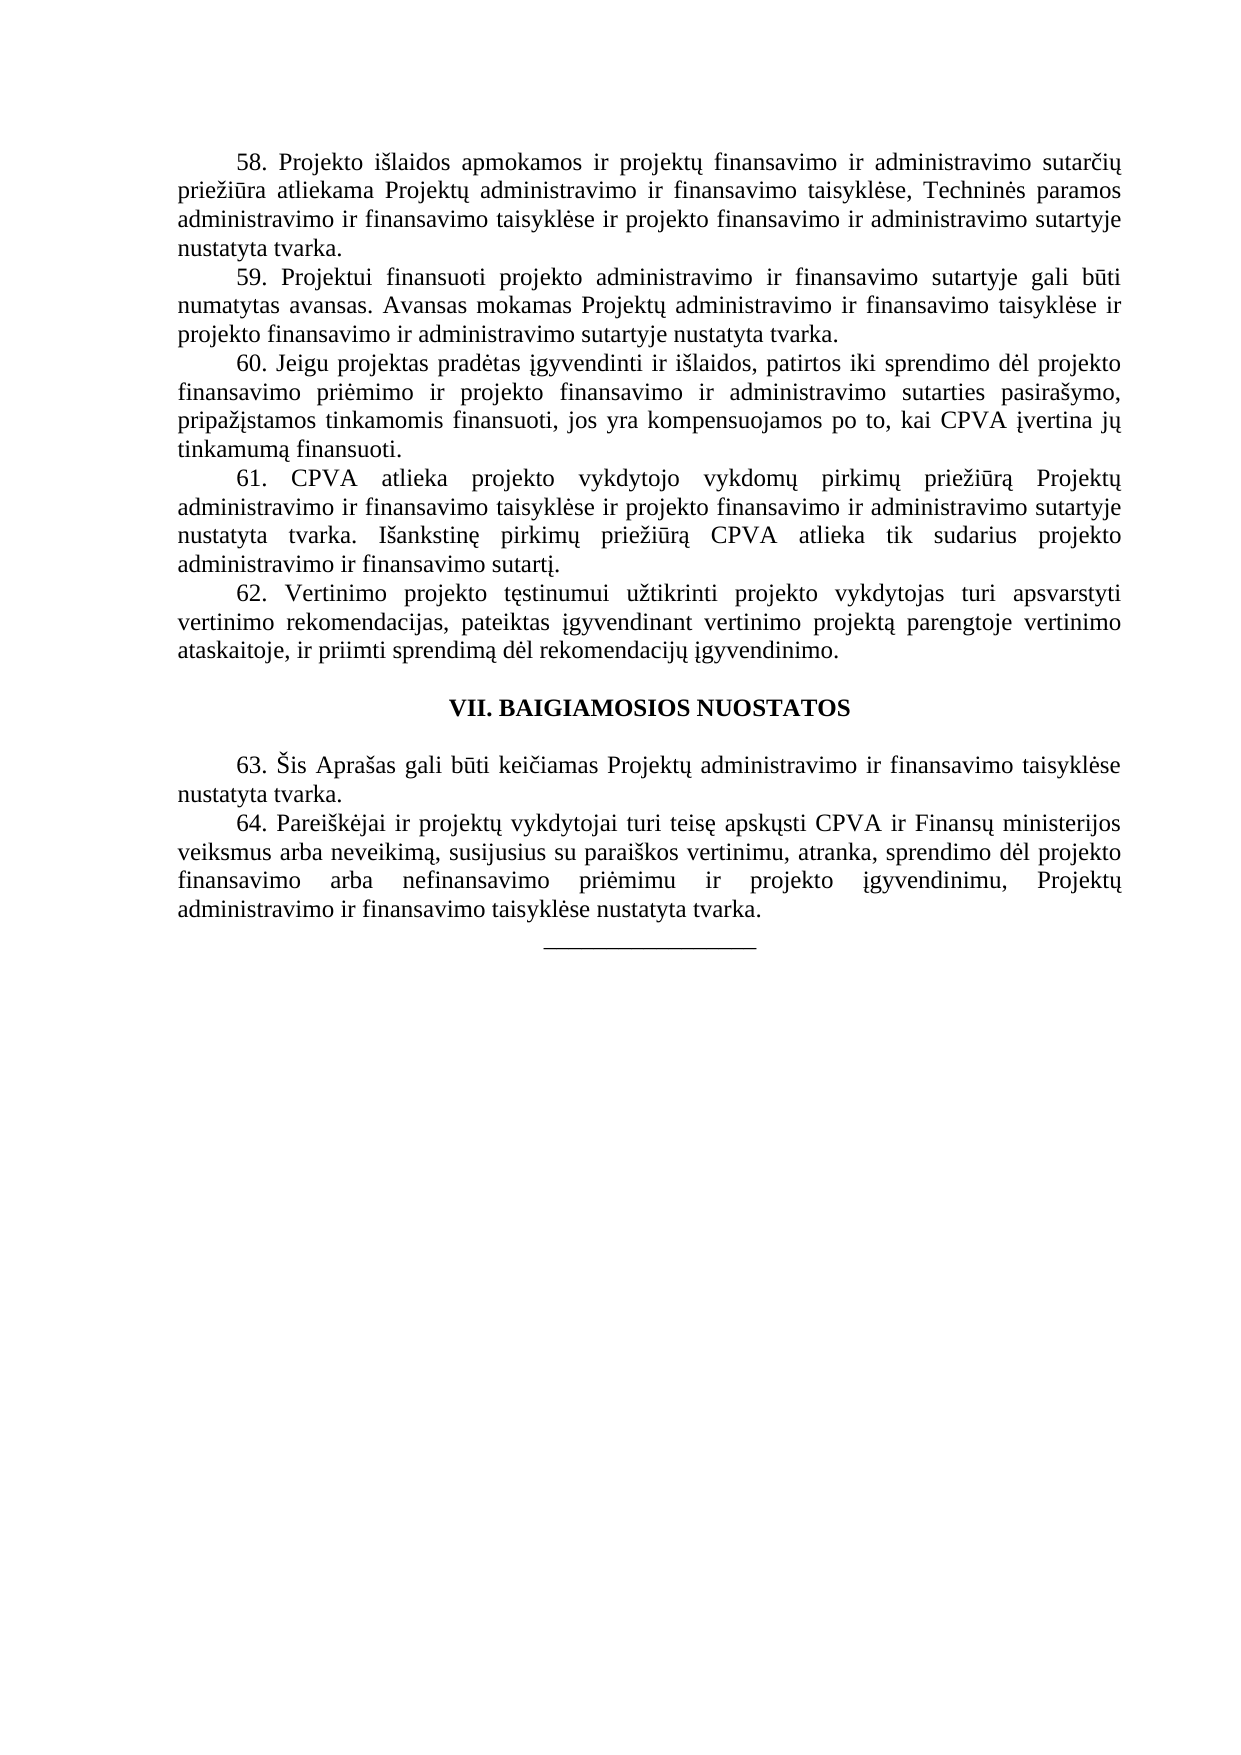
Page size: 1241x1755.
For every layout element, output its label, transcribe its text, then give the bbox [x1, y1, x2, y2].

text 64. Pareiškėjai ir projektų vykdytojai turi teisę apskųsti CPVA ir Finansų ministerijos veiksmus arba neveikimą, susijusius su paraiškos vertinimu, atranka, sprendimo dėl projekto finansavimo arba nefinansavimo priėmimu ir projekto įgyvendinimu, Projektų administravimo ir finansavimo taisyklėse nustatyta tvarka. [177, 808, 1122, 923]
text 61. CPVA atlieka projekto vykdytojo vykdomų pirkimų priežiūrą Projektų administravimo ir finansavimo taisyklėse ir projekto finansavimo ir administravimo sutartyje nustatyta tvarka. Išankstinę pirkimų priežiūrą CPVA atlieka tik sudarius projekto administravimo ir finansavimo sutartį. [177, 463, 1122, 578]
text 58. Projekto išlaidos apmokamos ir projektų finansavimo ir administravimo sutarčių priežiūra atliekama Projektų administravimo ir finansavimo taisyklėse, Techninės paramos administravimo ir finansavimo taisyklėse ir projekto finansavimo ir administravimo sutartyje nustatyta tvarka. [177, 147, 1122, 262]
text _________________ [177, 923, 1122, 952]
text 59. Projektui finansuoti projekto administravimo ir finansavimo sutartyje gali būti numatytas avansas. Avansas mokamas Projektų administravimo ir finansavimo taisyklėse ir projekto finansavimo ir administravimo sutartyje nustatyta tvarka. [177, 262, 1122, 348]
text 60. Jeigu projektas pradėtas įgyvendinti ir išlaidos, patirtos iki sprendimo dėl projekto finansavimo priėmimo ir projekto finansavimo ir administravimo sutarties pasirašymo, pripažįstamos tinkamomis finansuoti, jos yra kompensuojamos po to, kai CPVA įvertina jų tinkamumą finansuoti. [177, 348, 1122, 463]
text VII. BAIGIAMOSIOS NUOSTATOS [177, 693, 1122, 722]
text 62. Vertinimo projekto tęstinumui užtikrinti projekto vykdytojas turi apsvarstyti vertinimo rekomendacijas, pateiktas įgyvendinant vertinimo projektą parengtoje vertinimo ataskaitoje, ir priimti sprendimą dėl rekomendacijų įgyvendinimo. [177, 578, 1122, 664]
text 63. Šis Aprašas gali būti keičiamas Projektų administravimo ir finansavimo taisyklėse nustatyta tvarka. [177, 751, 1122, 808]
